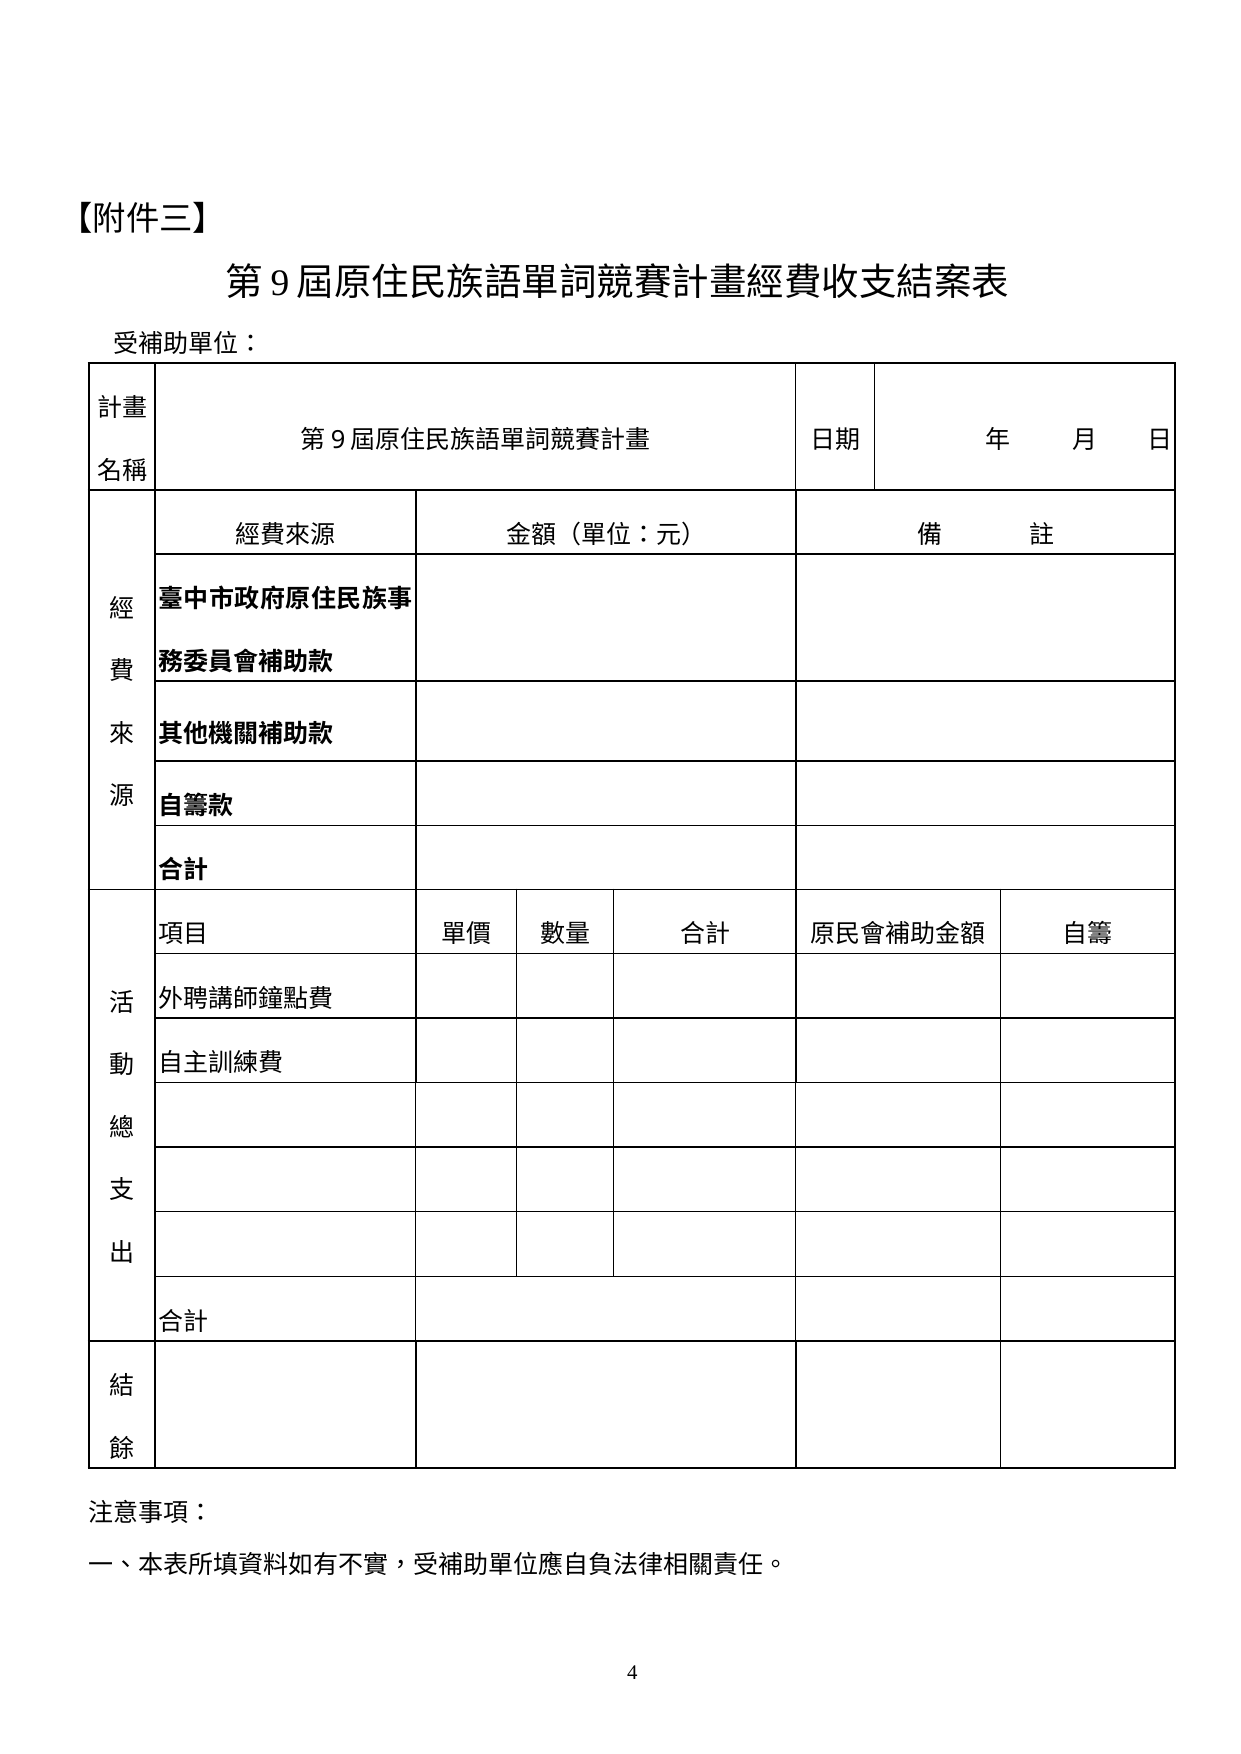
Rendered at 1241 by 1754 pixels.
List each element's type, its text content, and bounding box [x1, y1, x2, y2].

table_cell [517, 1212, 613, 1276]
table_cell 備 註 [797, 491, 1174, 553]
table_cell [797, 762, 1174, 824]
table_cell 合計 [156, 1277, 415, 1340]
table_cell 原民會補助金額 [797, 890, 1000, 953]
table_cell 臺中市政府原住民族事務委員會補助款 [156, 555, 415, 680]
table_cell 合計 [156, 826, 415, 888]
table_cell [797, 1342, 1000, 1467]
table_cell [417, 1342, 795, 1467]
table_header 年 月 日 [875, 364, 1174, 489]
table_cell 自籌款 [156, 762, 415, 824]
table_cell [614, 1083, 795, 1146]
table_cell [416, 1277, 795, 1340]
table_cell 項目 [156, 890, 415, 953]
table_cell [614, 1212, 795, 1276]
table_cell [1001, 1083, 1174, 1146]
table_cell [796, 1277, 1000, 1340]
table_cell [1001, 1212, 1174, 1276]
table_cell [797, 1019, 1000, 1082]
table_cell [416, 1148, 516, 1211]
table_cell 經 費 來 源 [90, 491, 154, 888]
table_header 第9屆原住民族語單詞競賽計畫 [156, 364, 795, 489]
table_cell [797, 954, 1000, 1017]
table_cell [417, 1019, 516, 1082]
table_cell [416, 1083, 516, 1146]
table_cell [797, 555, 1174, 680]
table_header 計畫名稱 [90, 364, 154, 489]
table_cell [797, 682, 1174, 760]
table_cell [797, 826, 1174, 888]
table_cell [1001, 1342, 1174, 1467]
text 受補助單位： [89, 300, 1175, 362]
table_cell [614, 1148, 795, 1211]
table_cell [796, 1083, 1000, 1146]
table_cell [517, 1148, 613, 1211]
text 一、本表所填資料如有不實，受補助單位應自負法律相關責任。 [89, 1532, 1240, 1584]
table_cell [156, 1148, 415, 1211]
table_cell [1001, 1148, 1174, 1211]
table_cell [417, 762, 795, 824]
table_cell 其他機關補助款 [156, 682, 415, 760]
text 注意事項： [89, 1469, 1240, 1532]
table_cell 單價 [417, 890, 516, 953]
table_cell 合計 [614, 890, 795, 953]
table_cell [417, 555, 795, 680]
table_cell 數量 [517, 890, 613, 953]
text 第9屆原住民族語單詞競賽計畫經費收支結案表 [59, 237, 1175, 300]
table_cell 金額（單位：元） [417, 491, 795, 553]
table_header 日期 [796, 364, 874, 489]
table_cell [417, 682, 795, 760]
table_cell 自籌 [1001, 890, 1174, 953]
table_cell [1001, 1277, 1174, 1340]
table_cell 外聘講師鐘點費 [156, 954, 415, 1017]
table_cell [796, 1212, 1000, 1276]
table_cell [517, 1083, 613, 1146]
table_cell [416, 1212, 516, 1276]
table_cell [1001, 1019, 1174, 1082]
table_cell [417, 954, 516, 1017]
table_cell [156, 1212, 415, 1276]
table_cell 活 動 總 支 出 [90, 890, 154, 1340]
table_cell [517, 954, 613, 1017]
table_cell [1001, 954, 1174, 1017]
table_cell 自主訓練費 [156, 1019, 415, 1082]
table_cell [156, 1083, 415, 1146]
table_cell 經費來源 [156, 491, 415, 553]
table_cell [796, 1148, 1000, 1211]
table_cell [614, 954, 795, 1017]
table_cell [517, 1019, 613, 1082]
table_cell [614, 1019, 795, 1082]
table_cell 結 餘 [90, 1342, 154, 1467]
table_cell [156, 1342, 415, 1467]
table_cell [417, 826, 795, 888]
text 【附件三】 [59, 175, 1175, 237]
